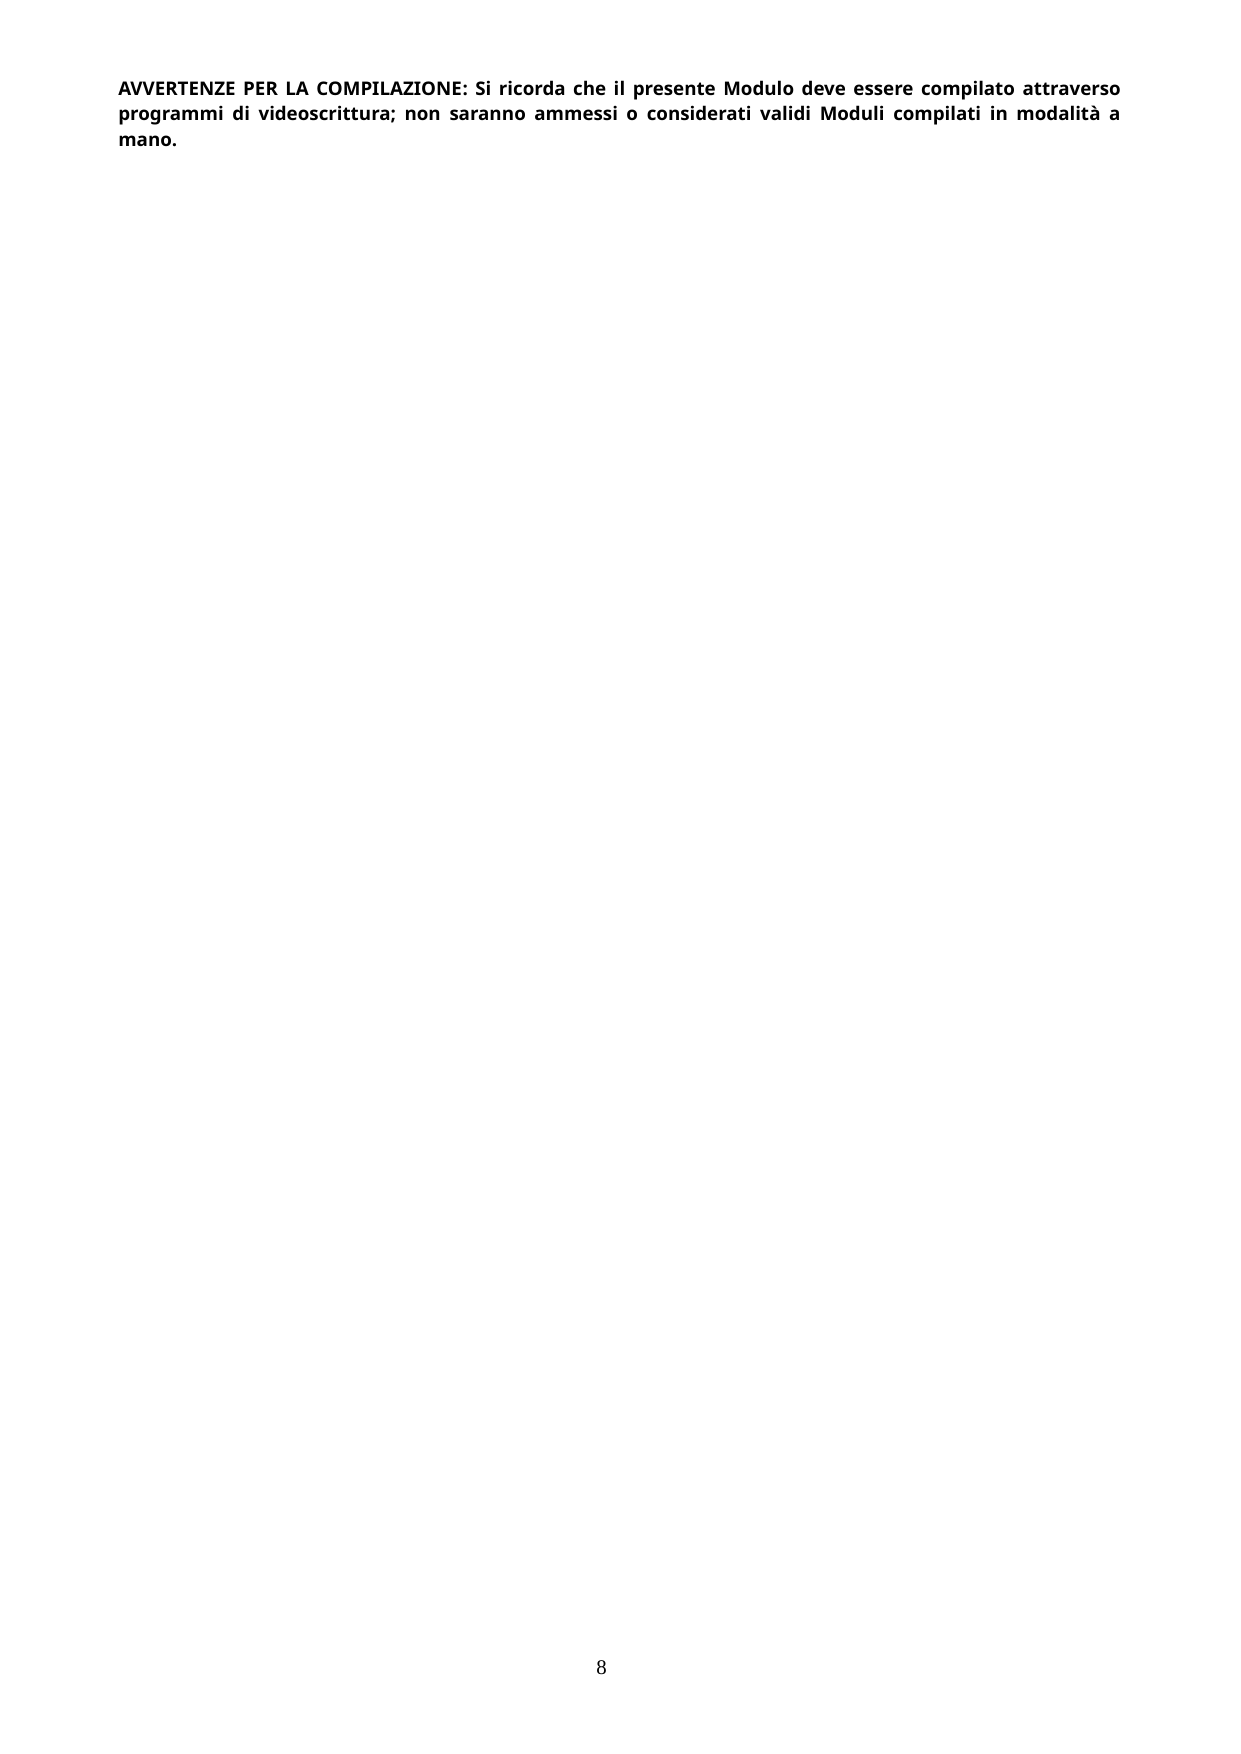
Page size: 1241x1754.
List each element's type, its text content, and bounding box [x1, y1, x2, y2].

text AVVERTENZE PER LA COMPILAZIONE: Si ricorda che il presente Modulo deve essere compilato attraverso programmi di videoscrittura; non saranno ammessi o considerati validi Moduli compilati in modalità a mano. [118, 75, 1122, 152]
